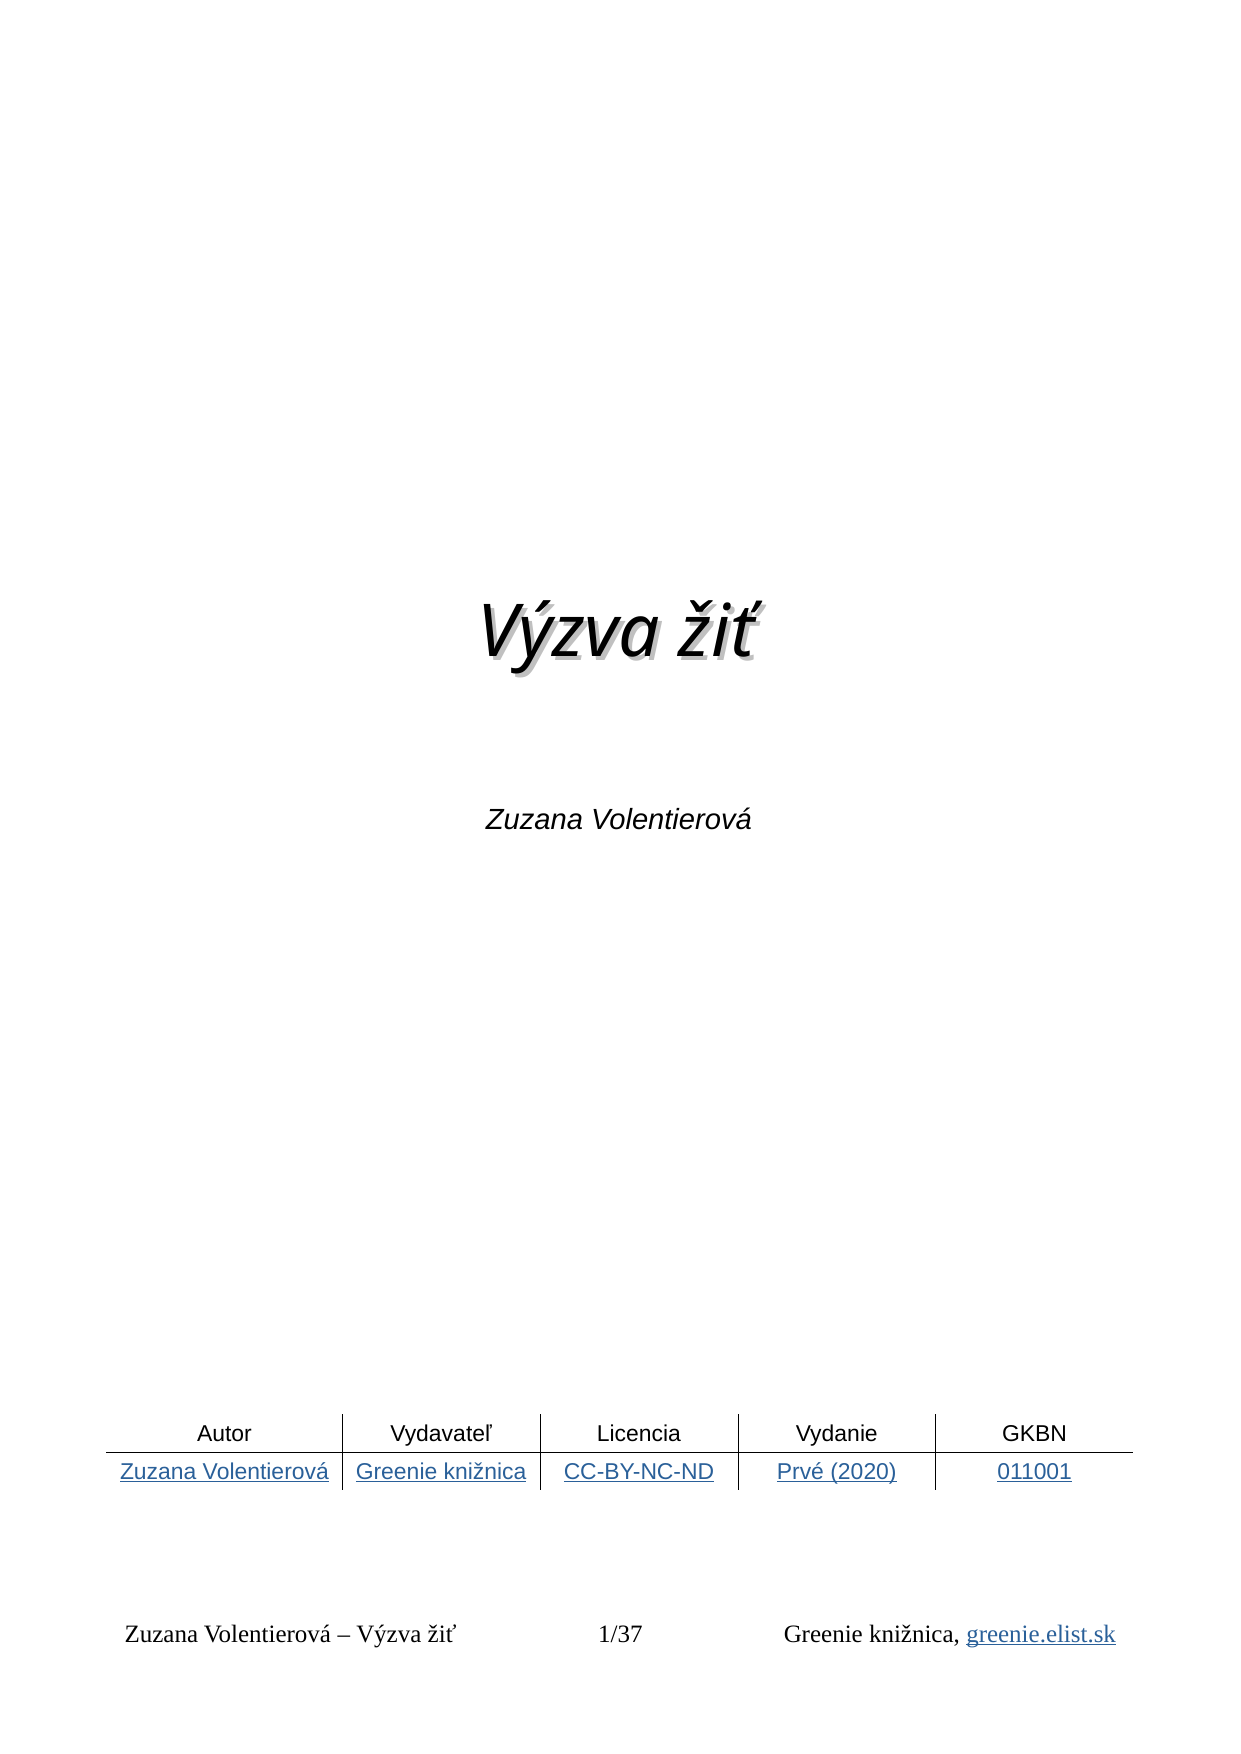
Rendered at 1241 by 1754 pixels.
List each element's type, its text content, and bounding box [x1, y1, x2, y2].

table_cell Greenie knižnica [343, 1453, 540, 1490]
subtitle Zuzana Volentierová [106, 802, 1134, 836]
table_cell 011001 [936, 1453, 1133, 1490]
table_header Autor [106, 1414, 342, 1452]
table_cell CC-BY-NC-ND [541, 1453, 738, 1490]
table_header Licencia [541, 1414, 738, 1452]
subtitle Výzva žiť [106, 579, 1134, 678]
table_header Vydanie [739, 1414, 935, 1452]
table_cell Zuzana Volentierová [106, 1453, 342, 1490]
table_header GKBN [936, 1414, 1133, 1452]
table_cell Prvé (2020) [739, 1453, 935, 1490]
table_header Vydavateľ [343, 1414, 540, 1452]
